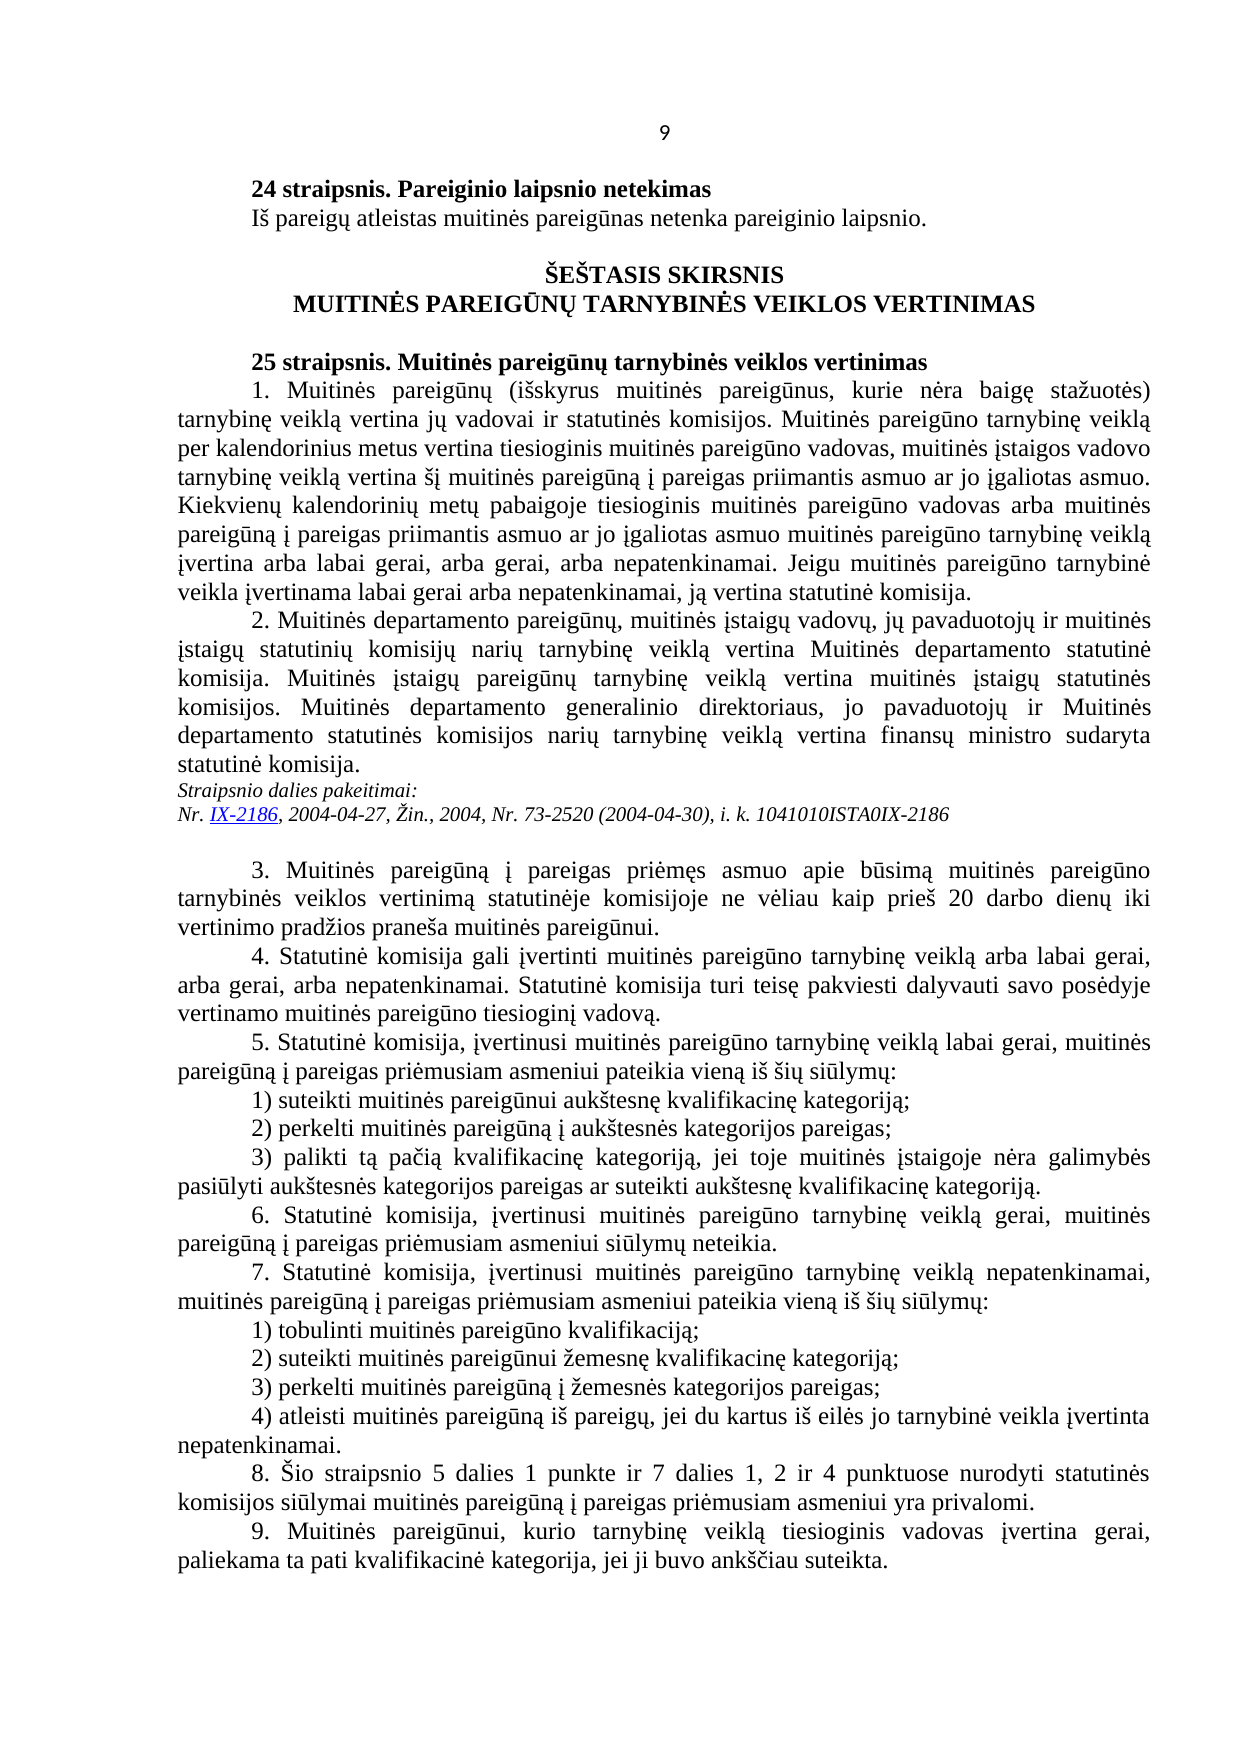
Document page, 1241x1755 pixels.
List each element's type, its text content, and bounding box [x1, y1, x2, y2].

text 3) perkelti muitinės pareigūną į žemesnės kategorijos pareigas; [177, 1372, 1152, 1401]
text 2. Muitinės departamento pareigūnų, muitinės įstaigų vadovų, jų pavaduotojų ir muitinės įstaigų statutinių komisijų narių tarnybinę veiklą vertina Muitinės departamento statutinė komisija. Muitinės įstaigų pareigūnų tarnybinę veiklą vertina muitinės įstaigų statutinės komisijos. Muitinės departamento generalinio direktoriaus, jo pavaduotojų ir Muitinės departamento statutinės komisijos narių tarnybinę veiklą vertina finansų ministro sudaryta statutinė komisija. [177, 605, 1152, 778]
text 1. Muitinės pareigūnų (išskyrus muitinės pareigūnus, kurie nėra baigę stažuotės) tarnybinę veiklą vertina jų vadovai ir statutinės komisijos. Muitinės pareigūno tarnybinę veiklą per kalendorinius metus vertina tiesioginis muitinės pareigūno vadovas, muitinės įstaigos vadovo tarnybinę veiklą vertina šį muitinės pareigūną į pareigas priimantis asmuo ar jo įgaliotas asmuo. Kiekvienų kalendorinių metų pabaigoje tiesioginis muitinės pareigūno vadovas arba muitinės pareigūną į pareigas priimantis asmuo ar jo įgaliotas asmuo muitinės pareigūno tarnybinę veiklą įvertina arba labai gerai, arba gerai, arba nepatenkinamai. Jeigu muitinės pareigūno tarnybinė veikla įvertinama labai gerai arba nepatenkinamai, ją vertina statutinė komisija. [177, 375, 1152, 605]
text 7. Statutinė komisija, įvertinusi muitinės pareigūno tarnybinę veiklą nepatenkinamai, muitinės pareigūną į pareigas priėmusiam asmeniui pateikia vieną iš šių siūlymų: [177, 1257, 1152, 1315]
text 6. Statutinė komisija, įvertinusi muitinės pareigūno tarnybinę veiklą gerai, muitinės pareigūną į pareigas priėmusiam asmeniui siūlymų neteikia. [177, 1200, 1152, 1257]
text 1) tobulinti muitinės pareigūno kvalifikaciją; [177, 1315, 1152, 1343]
text 25 straipsnis. Muitinės pareigūnų tarnybinės veiklos vertinimas [177, 347, 1152, 375]
text 5. Statutinė komisija, įvertinusi muitinės pareigūno tarnybinę veiklą labai gerai, muitinės pareigūną į pareigas priėmusiam asmeniui pateikia vieną iš šių siūlymų: [177, 1027, 1152, 1085]
text 1) suteikti muitinės pareigūnui aukštesnę kvalifikacinę kategoriją; [177, 1085, 1152, 1113]
text 2) suteikti muitinės pareigūnui žemesnę kvalifikacinę kategoriją; [177, 1343, 1152, 1372]
text 8. Šio straipsnio 5 dalies 1 punkte ir 7 dalies 1, 2 ir 4 punktuose nurodyti statutinės komisijos siūlymai muitinės pareigūną į pareigas priėmusiam asmeniui yra privalomi. [177, 1458, 1152, 1516]
text 9. Muitinės pareigūnui, kurio tarnybinę veiklą tiesioginis vadovas įvertina gerai, paliekama ta pati kvalifikacinė kategorija, jei ji buvo ankščiau suteikta. [177, 1516, 1152, 1573]
text 3) palikti tą pačią kvalifikacinę kategoriją, jei toje muitinės įstaigoje nėra galimybės pasiūlyti aukštesnės kategorijos pareigas ar suteikti aukštesnę kvalifikacinę kategoriją. [177, 1142, 1152, 1200]
text Iš pareigų atleistas muitinės pareigūnas netenka pareiginio laipsnio. [177, 203, 1152, 232]
text ŠEŠTASIS SKIRSNIS [177, 260, 1152, 289]
text 4. Statutinė komisija gali įvertinti muitinės pareigūno tarnybinę veiklą arba labai gerai, arba gerai, arba nepatenkinamai. Statutinė komisija turi teisę pakviesti dalyvauti savo posėdyje vertinamo muitinės pareigūno tiesioginį vadovą. [177, 941, 1152, 1027]
text 2) perkelti muitinės pareigūną į aukštesnės kategorijos pareigas; [177, 1113, 1152, 1142]
text 4) atleisti muitinės pareigūną iš pareigų, jei du kartus iš eilės jo tarnybinė veikla įvertinta nepatenkinamai. [177, 1401, 1152, 1458]
text Nr. IX-2186, 2004-04-27, Žin., 2004, Nr. 73-2520 (2004-04-30), i. k. 1041010ISTA0IX-2186 [177, 802, 1152, 826]
text Straipsnio dalies pakeitimai: [177, 778, 1152, 802]
text 3. Muitinės pareigūną į pareigas priėmęs asmuo apie būsimą muitinės pareigūno tarnybinės veiklos vertinimą statutinėje komisijoje ne vėliau kaip prieš 20 darbo dienų iki vertinimo pradžios praneša muitinės pareigūnui. [177, 855, 1152, 941]
text 24 straipsnis. Pareiginio laipsnio netekimas [177, 174, 1152, 203]
text MUITINĖS PAREIGŪNŲ TARNYBINĖS VEIKLOS VERTINIMAS [177, 289, 1152, 318]
